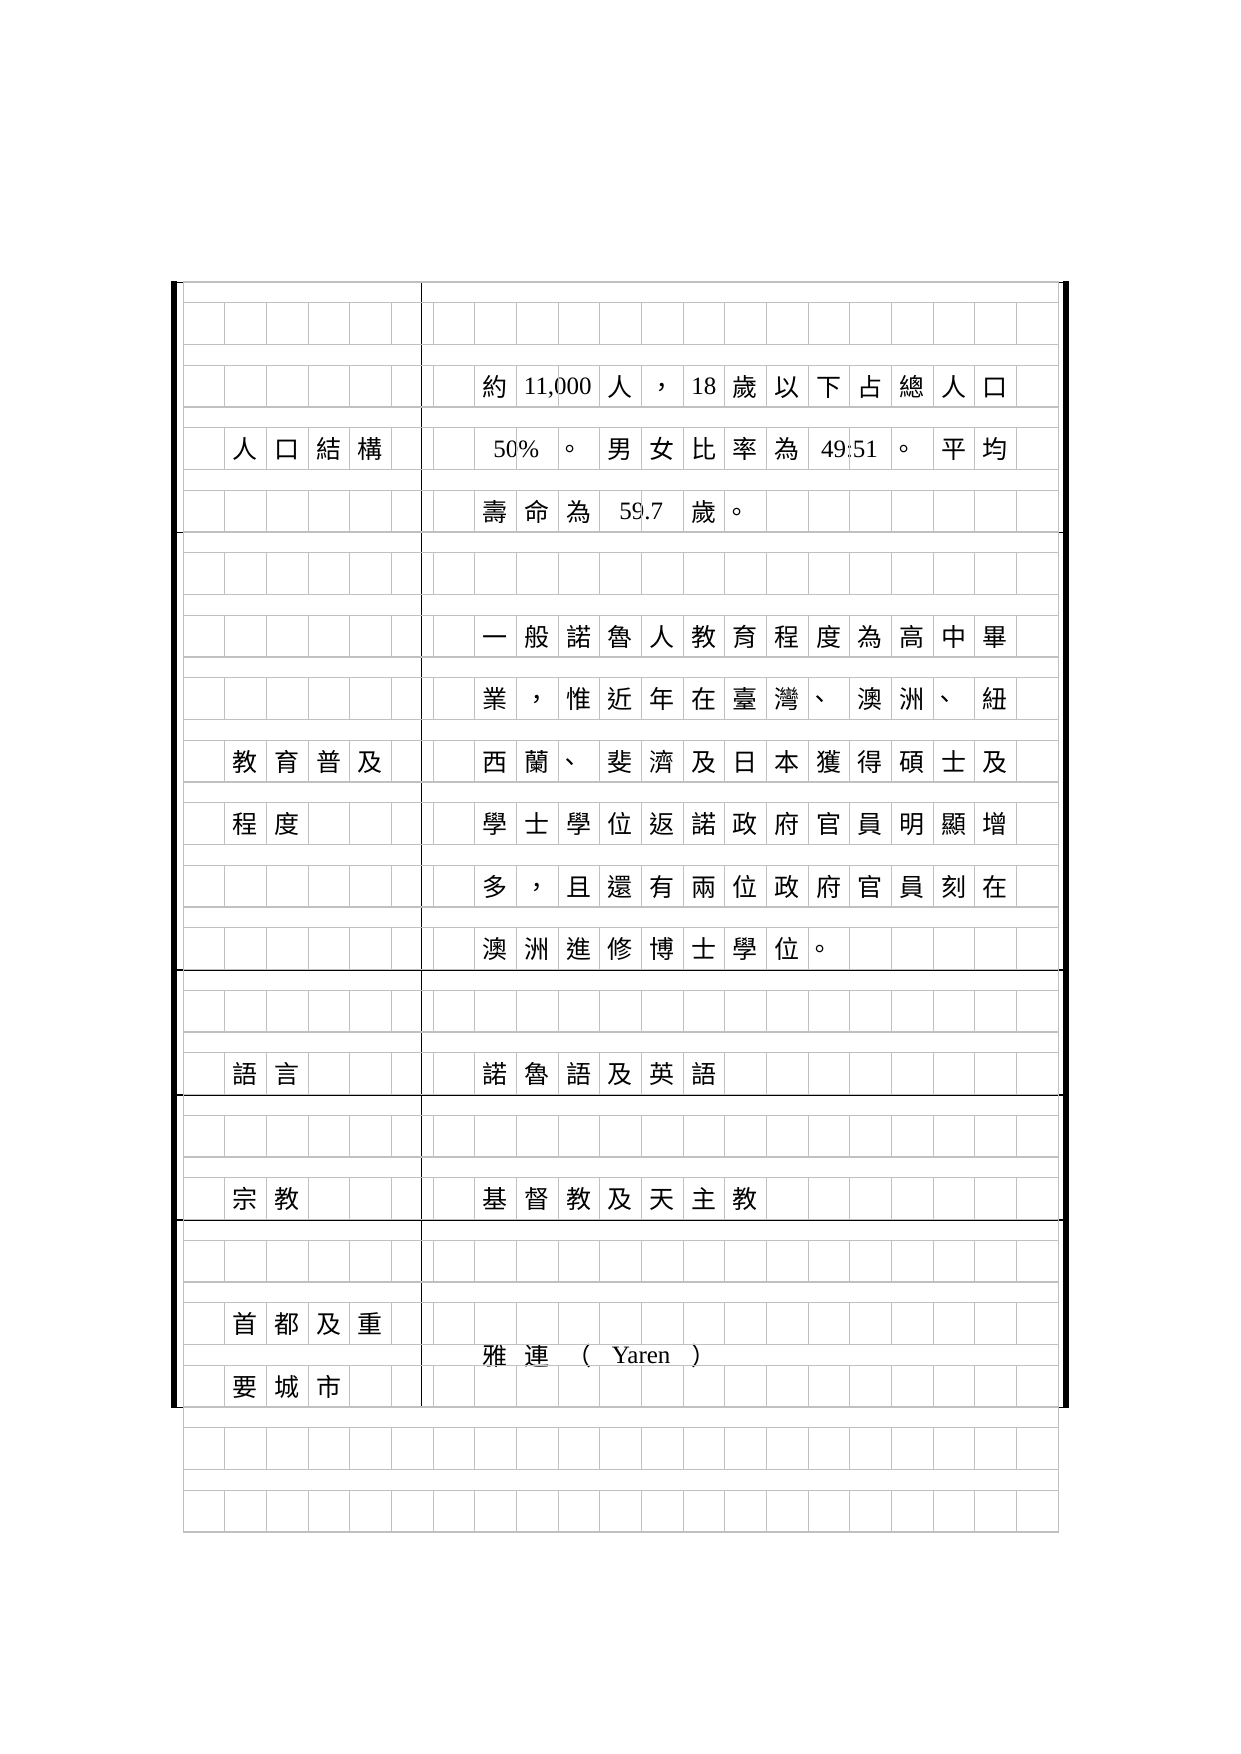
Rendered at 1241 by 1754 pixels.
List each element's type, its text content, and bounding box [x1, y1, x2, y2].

table_cell [392, 991, 421, 1031]
table_cell 約11,000人，18歲以下占總人口50%。男女比率為49:51。平均壽命為59.7歲。 [422, 283, 1058, 302]
table_cell [309, 803, 349, 844]
table_cell 雅連（Yaren） [422, 1241, 433, 1281]
table_cell [392, 1053, 421, 1094]
table_cell 一般諾魯人教育程度為高中畢業，惟近年在臺灣、澳洲、紐西蘭、斐濟及日本獲得碩士及學士學位返諾政府官員明顯增多，且還有兩位政府官員刻在澳洲進修博士學位。 [422, 720, 1058, 740]
table_cell [184, 866, 224, 906]
table_cell 約11,000人，18歲以下占總人口50%。男女比率為49:51。平均壽命為59.7歲。 [475, 428, 516, 469]
table_cell 結 [309, 428, 349, 469]
table_cell 約11,000人，18歲以下占總人口50%。男女比率為49:51。平均壽命為59.7歲。 [809, 303, 849, 344]
table_cell 雅連（Yaren） [642, 1303, 683, 1344]
table_cell [975, 991, 1016, 1031]
table_cell 約11,000人，18歲以下占總人口50%。男女比率為49:51。平均壽命為59.7歲。 [975, 428, 1016, 469]
table_cell 一般諾魯人教育程度為高中畢業，惟近年在臺灣、澳洲、紐西蘭、斐濟及日本獲得碩士及學士學位返諾政府官員明顯增多，且還有兩位政府官員刻在澳洲進修博士學位。 [725, 616, 766, 656]
table_cell 約11,000人，18歲以下占總人口50%。男女比率為49:51。平均壽命為59.7歲。 [422, 470, 1058, 490]
table_cell [434, 1116, 474, 1156]
table_cell 約11,000人，18歲以下占總人口50%。男女比率為49:51。平均壽命為59.7歲。 [684, 428, 724, 469]
table_cell 約11,000人，18歲以下占總人口50%。男女比率為49:51。平均壽命為59.7歲。 [892, 366, 933, 406]
table_cell 一般諾魯人教育程度為高中畢業，惟近年在臺灣、澳洲、紐西蘭、斐濟及日本獲得碩士及學士學位返諾政府官員明顯增多，且還有兩位政府官員刻在澳洲進修博士學位。 [684, 866, 724, 906]
table_cell 一般諾魯人教育程度為高中畢業，惟近年在臺灣、澳洲、紐西蘭、斐濟及日本獲得碩士及學士學位返諾政府官員明顯增多，且還有兩位政府官員刻在澳洲進修博士學位。 [475, 803, 516, 844]
table_cell 構 [350, 428, 391, 469]
table_cell 約11,000人，18歲以下占總人口50%。男女比率為49:51。平均壽命為59.7歲。 [434, 303, 474, 344]
table_cell 約11,000人，18歲以下占總人口50%。男女比率為49:51。平均壽命為59.7歲。 [725, 428, 766, 469]
table_cell 一般諾魯人教育程度為高中畢業，惟近年在臺灣、澳洲、紐西蘭、斐濟及日本獲得碩士及學士學位返諾政府官員明顯增多，且還有兩位政府官員刻在澳洲進修博士學位。 [809, 553, 849, 594]
table_cell [642, 1116, 683, 1156]
table_cell 市 [309, 1366, 349, 1406]
table_cell 一般諾魯人教育程度為高中畢業，惟近年在臺灣、澳洲、紐西蘭、斐濟及日本獲得碩士及學士學位返諾政府官員明顯增多，且還有兩位政府官員刻在澳洲進修博士學位。 [809, 741, 849, 781]
table_cell [267, 491, 308, 531]
table_cell 雅連（Yaren） [517, 1366, 558, 1406]
table_cell [892, 1178, 933, 1219]
table_cell 一般諾魯人教育程度為高中畢業，惟近年在臺灣、澳洲、紐西蘭、斐濟及日本獲得碩士及學士學位返諾政府官員明顯增多，且還有兩位政府官員刻在澳洲進修博士學位。 [975, 741, 1016, 781]
table_cell [850, 1053, 891, 1094]
table_cell 一般諾魯人教育程度為高中畢業，惟近年在臺灣、澳洲、紐西蘭、斐濟及日本獲得碩士及學士學位返諾政府官員明顯增多，且還有兩位政府官員刻在澳洲進修博士學位。 [600, 866, 641, 906]
table_cell [392, 1366, 421, 1406]
table_cell [600, 991, 641, 1031]
table_cell 首 [225, 1303, 266, 1344]
table_cell [1017, 1178, 1058, 1219]
table_cell 約11,000人，18歲以下占總人口50%。男女比率為49:51。平均壽命為59.7歲。 [517, 491, 558, 531]
table_cell 約11,000人，18歲以下占總人口50%。男女比率為49:51。平均壽命為59.7歲。 [517, 303, 558, 344]
table_cell [267, 866, 308, 906]
table_cell 一般諾魯人教育程度為高中畢業，惟近年在臺灣、澳洲、紐西蘭、斐濟及日本獲得碩士及學士學位返諾政府官員明顯增多，且還有兩位政府官員刻在澳洲進修博士學位。 [725, 928, 766, 969]
table_cell 約11,000人，18歲以下占總人口50%。男女比率為49:51。平均壽命為59.7歲。 [422, 345, 1058, 365]
table_cell 一般諾魯人教育程度為高中畢業，惟近年在臺灣、澳洲、紐西蘭、斐濟及日本獲得碩士及學士學位返諾政府官員明顯增多，且還有兩位政府官員刻在澳洲進修博士學位。 [1017, 678, 1058, 719]
table_cell 一般諾魯人教育程度為高中畢業，惟近年在臺灣、澳洲、紐西蘭、斐濟及日本獲得碩士及學士學位返諾政府官員明顯增多，且還有兩位政府官員刻在澳洲進修博士學位。 [475, 553, 516, 594]
table_cell 一般諾魯人教育程度為高中畢業，惟近年在臺灣、澳洲、紐西蘭、斐濟及日本獲得碩士及學士學位返諾政府官員明顯增多，且還有兩位政府官員刻在澳洲進修博士學位。 [600, 553, 641, 594]
table_cell 雅連（Yaren） [475, 1366, 516, 1406]
table_cell 雅連（Yaren） [809, 1303, 849, 1344]
table_cell 一般諾魯人教育程度為高中畢業，惟近年在臺灣、澳洲、紐西蘭、斐濟及日本獲得碩士及學士學位返諾政府官員明顯增多，且還有兩位政府官員刻在澳洲進修博士學位。 [975, 866, 1016, 906]
table_cell 雅連（Yaren） [475, 1303, 516, 1344]
table_cell [267, 1241, 308, 1281]
table_cell [184, 1241, 224, 1281]
table_cell 雅連（Yaren） [600, 1366, 641, 1406]
table_cell [184, 428, 224, 469]
table_cell 約11,000人，18歲以下占總人口50%。男女比率為49:51。平均壽命為59.7歲。 [934, 491, 974, 531]
table_cell [184, 658, 421, 677]
table_cell [892, 1053, 933, 1094]
table_cell 一般諾魯人教育程度為高中畢業，惟近年在臺灣、澳洲、紐西蘭、斐濟及日本獲得碩士及學士學位返諾政府官員明顯增多，且還有兩位政府官員刻在澳洲進修博士學位。 [850, 741, 891, 781]
table_cell 一般諾魯人教育程度為高中畢業，惟近年在臺灣、澳洲、紐西蘭、斐濟及日本獲得碩士及學士學位返諾政府官員明顯增多，且還有兩位政府官員刻在澳洲進修博士學位。 [934, 866, 974, 906]
table_cell 一般諾魯人教育程度為高中畢業，惟近年在臺灣、澳洲、紐西蘭、斐濟及日本獲得碩士及學士學位返諾政府官員明顯增多，且還有兩位政府官員刻在澳洲進修博士學位。 [559, 866, 599, 906]
table_cell 一般諾魯人教育程度為高中畢業，惟近年在臺灣、澳洲、紐西蘭、斐濟及日本獲得碩士及學士學位返諾政府官員明顯增多，且還有兩位政府官員刻在澳洲進修博士學位。 [975, 803, 1016, 844]
table_cell [184, 908, 421, 927]
table_cell 約11,000人，18歲以下占總人口50%。男女比率為49:51。平均壽命為59.7歲。 [975, 303, 1016, 344]
table_cell 一般諾魯人教育程度為高中畢業，惟近年在臺灣、澳洲、紐西蘭、斐濟及日本獲得碩士及學士學位返諾政府官員明顯增多，且還有兩位政府官員刻在澳洲進修博士學位。 [517, 928, 558, 969]
table_cell 雅連（Yaren） [497, 1345, 587, 1365]
table_cell 約11,000人，18歲以下占總人口50%。男女比率為49:51。平均壽命為59.7歲。 [767, 366, 808, 406]
table_cell 雅連（Yaren） [559, 1366, 599, 1406]
table_cell [392, 803, 421, 844]
table_cell [350, 1241, 391, 1281]
table_cell 一般諾魯人教育程度為高中畢業，惟近年在臺灣、澳洲、紐西蘭、斐濟及日本獲得碩士及學士學位返諾政府官員明顯增多，且還有兩位政府官員刻在澳洲進修博士學位。 [642, 866, 683, 906]
table_cell [225, 303, 266, 344]
table_cell [225, 553, 266, 594]
table_cell [309, 366, 349, 406]
table_cell [350, 303, 391, 344]
table_cell 一般諾魯人教育程度為高中畢業，惟近年在臺灣、澳洲、紐西蘭、斐濟及日本獲得碩士及學士學位返諾政府官員明顯增多，且還有兩位政府官員刻在澳洲進修博士學位。 [684, 803, 724, 844]
table_cell [725, 991, 766, 1031]
table_cell 約11,000人，18歲以下占總人口50%。男女比率為49:51。平均壽命為59.7歲。 [517, 366, 558, 406]
table_cell [684, 1116, 724, 1156]
table_cell [684, 991, 724, 1031]
table_cell 一般諾魯人教育程度為高中畢業，惟近年在臺灣、澳洲、紐西蘭、斐濟及日本獲得碩士及學士學位返諾政府官員明顯增多，且還有兩位政府官員刻在澳洲進修博士學位。 [767, 678, 808, 719]
table_cell [392, 741, 421, 781]
table_cell [350, 491, 391, 531]
table_cell [934, 1178, 974, 1219]
table_cell [184, 1221, 421, 1240]
table_cell 約11,000人，18歲以下占總人口50%。男女比率為49:51。平均壽命為59.7歲。 [809, 491, 849, 531]
table_cell 約11,000人，18歲以下占總人口50%。男女比率為49:51。平均壽命為59.7歲。 [850, 428, 891, 469]
table_cell 一般諾魯人教育程度為高中畢業，惟近年在臺灣、澳洲、紐西蘭、斐濟及日本獲得碩士及學士學位返諾政府官員明顯增多，且還有兩位政府官員刻在澳洲進修博士學位。 [559, 678, 599, 719]
table_cell 英 [642, 1053, 683, 1094]
table_cell 雅連（Yaren） [725, 1366, 766, 1406]
table_cell [184, 1366, 224, 1406]
table_cell 雅連（Yaren） [934, 1303, 974, 1344]
table_cell 雅連（Yaren） [767, 1366, 808, 1406]
table_cell [184, 1283, 421, 1302]
table_cell 一般諾魯人教育程度為高中畢業，惟近年在臺灣、澳洲、紐西蘭、斐濟及日本獲得碩士及學士學位返諾政府官員明顯增多，且還有兩位政府官員刻在澳洲進修博士學位。 [559, 616, 599, 656]
table_cell 及 [309, 1303, 349, 1344]
table_cell [475, 1116, 516, 1156]
table_cell [267, 553, 308, 594]
table_cell [559, 991, 599, 1031]
table_cell 雅連（Yaren） [422, 1221, 1058, 1240]
table_cell 一般諾魯人教育程度為高中畢業，惟近年在臺灣、澳洲、紐西蘭、斐濟及日本獲得碩士及學士學位返諾政府官員明顯增多，且還有兩位政府官員刻在澳洲進修博士學位。 [434, 803, 474, 844]
table_cell [177, 533, 183, 969]
table_cell 一般諾魯人教育程度為高中畢業，惟近年在臺灣、澳洲、紐西蘭、斐濟及日本獲得碩士及學士學位返諾政府官員明顯增多，且還有兩位政府官員刻在澳洲進修博士學位。 [475, 866, 516, 906]
table_cell 一般諾魯人教育程度為高中畢業，惟近年在臺灣、澳洲、紐西蘭、斐濟及日本獲得碩士及學士學位返諾政府官員明顯增多，且還有兩位政府官員刻在澳洲進修博士學位。 [725, 866, 766, 906]
table_cell [267, 303, 308, 344]
table_cell [767, 991, 808, 1031]
table_cell [559, 1116, 599, 1156]
table_cell [767, 1116, 808, 1156]
table_cell 一般諾魯人教育程度為高中畢業，惟近年在臺灣、澳洲、紐西蘭、斐濟及日本獲得碩士及學士學位返諾政府官員明顯增多，且還有兩位政府官員刻在澳洲進修博士學位。 [559, 803, 599, 844]
table_cell 雅連（Yaren） [975, 1303, 1016, 1344]
table_cell [309, 303, 349, 344]
table_cell 主 [684, 1178, 724, 1219]
table_cell [309, 1053, 349, 1094]
table_cell 一般諾魯人教育程度為高中畢業，惟近年在臺灣、澳洲、紐西蘭、斐濟及日本獲得碩士及學士學位返諾政府官員明顯增多，且還有兩位政府官員刻在澳洲進修博士學位。 [422, 783, 1058, 802]
table_cell 一般諾魯人教育程度為高中畢業，惟近年在臺灣、澳洲、紐西蘭、斐濟及日本獲得碩士及學士學位返諾政府官員明顯增多，且還有兩位政府官員刻在澳洲進修博士學位。 [809, 866, 849, 906]
table_cell [475, 991, 516, 1031]
table_cell 一般諾魯人教育程度為高中畢業，惟近年在臺灣、澳洲、紐西蘭、斐濟及日本獲得碩士及學士學位返諾政府官員明顯增多，且還有兩位政府官員刻在澳洲進修博士學位。 [600, 678, 641, 719]
table_cell 及 [600, 1178, 641, 1219]
table_cell [350, 616, 391, 656]
table_cell 一般諾魯人教育程度為高中畢業，惟近年在臺灣、澳洲、紐西蘭、斐濟及日本獲得碩士及學士學位返諾政府官員明顯增多，且還有兩位政府官員刻在澳洲進修博士學位。 [725, 803, 766, 844]
table_cell [434, 991, 474, 1031]
table_cell 雅連（Yaren） [600, 1303, 641, 1344]
table_cell 雅連（Yaren） [422, 1303, 433, 1344]
table_cell 雅連（Yaren） [434, 1303, 474, 1344]
table_cell [350, 928, 391, 969]
table_cell 雅連（Yaren） [559, 1241, 599, 1281]
table_cell [225, 366, 266, 406]
table_cell 一般諾魯人教育程度為高中畢業，惟近年在臺灣、澳洲、紐西蘭、斐濟及日本獲得碩士及學士學位返諾政府官員明顯增多，且還有兩位政府官員刻在澳洲進修博士學位。 [767, 803, 808, 844]
table_cell [267, 991, 308, 1031]
table_cell [392, 678, 421, 719]
table_cell 基 [475, 1178, 516, 1219]
table_cell [184, 345, 421, 365]
table_cell 一般諾魯人教育程度為高中畢業，惟近年在臺灣、澳洲、紐西蘭、斐濟及日本獲得碩士及學士學位返諾政府官員明顯增多，且還有兩位政府官員刻在澳洲進修博士學位。 [1017, 866, 1058, 906]
table_cell [184, 845, 421, 865]
table_cell 雅連（Yaren） [517, 1303, 558, 1344]
table_cell 重 [350, 1303, 391, 1344]
table_cell 一般諾魯人教育程度為高中畢業，惟近年在臺灣、澳洲、紐西蘭、斐濟及日本獲得碩士及學士學位返諾政府官員明顯增多，且還有兩位政府官員刻在澳洲進修博士學位。 [475, 616, 516, 656]
table_cell [350, 803, 391, 844]
table_cell 一般諾魯人教育程度為高中畢業，惟近年在臺灣、澳洲、紐西蘭、斐濟及日本獲得碩士及學士學位返諾政府官員明顯增多，且還有兩位政府官員刻在澳洲進修博士學位。 [1017, 553, 1058, 594]
table_cell [225, 866, 266, 906]
table_cell 一般諾魯人教育程度為高中畢業，惟近年在臺灣、澳洲、紐西蘭、斐濟及日本獲得碩士及學士學位返諾政府官員明顯增多，且還有兩位政府官員刻在澳洲進修博士學位。 [809, 678, 849, 719]
table_cell [225, 678, 266, 719]
table_cell 一般諾魯人教育程度為高中畢業，惟近年在臺灣、澳洲、紐西蘭、斐濟及日本獲得碩士及學士學位返諾政府官員明顯增多，且還有兩位政府官員刻在澳洲進修博士學位。 [725, 741, 766, 781]
table_cell 雅連（Yaren） [422, 1345, 490, 1365]
table_cell 魯 [517, 1053, 558, 1094]
table_cell 約11,000人，18歲以下占總人口50%。男女比率為49:51。平均壽命為59.7歲。 [517, 428, 558, 469]
table_cell 育 [267, 741, 308, 781]
table_cell 都 [267, 1303, 308, 1344]
table_cell [850, 1116, 891, 1156]
table_cell 一般諾魯人教育程度為高中畢業，惟近年在臺灣、澳洲、紐西蘭、斐濟及日本獲得碩士及學士學位返諾政府官員明顯增多，且還有兩位政府官員刻在澳洲進修博士學位。 [600, 616, 641, 656]
table_cell [392, 366, 421, 406]
table_cell 雅連（Yaren） [422, 1366, 433, 1406]
table_cell [184, 1303, 224, 1344]
table_cell 約11,000人，18歲以下占總人口50%。男女比率為49:51。平均壽命為59.7歲。 [1017, 303, 1058, 344]
table_cell 雅連（Yaren） [975, 1366, 1016, 1406]
table_cell [350, 1053, 391, 1094]
table_cell 約11,000人，18歲以下占總人口50%。男女比率為49:51。平均壽命為59.7歲。 [850, 491, 891, 531]
table_cell 語 [225, 1053, 266, 1094]
table_cell 及 [600, 1053, 641, 1094]
table_cell 一般諾魯人教育程度為高中畢業，惟近年在臺灣、澳洲、紐西蘭、斐濟及日本獲得碩士及學士學位返諾政府官員明顯增多，且還有兩位政府官員刻在澳洲進修博士學位。 [684, 678, 724, 719]
table_cell 約11,000人，18歲以下占總人口50%。男女比率為49:51。平均壽命為59.7歲。 [809, 428, 849, 469]
table_cell [184, 491, 224, 531]
table_cell [350, 991, 391, 1031]
table_cell 一般諾魯人教育程度為高中畢業，惟近年在臺灣、澳洲、紐西蘭、斐濟及日本獲得碩士及學士學位返諾政府官員明顯增多，且還有兩位政府官員刻在澳洲進修博士學位。 [1017, 803, 1058, 844]
table_cell [767, 1053, 808, 1094]
table_cell 一般諾魯人教育程度為高中畢業，惟近年在臺灣、澳洲、紐西蘭、斐濟及日本獲得碩士及學士學位返諾政府官員明顯增多，且還有兩位政府官員刻在澳洲進修博士學位。 [517, 741, 558, 781]
table_cell 約11,000人，18歲以下占總人口50%。男女比率為49:51。平均壽命為59.7歲。 [559, 491, 599, 531]
table_cell 雅連（Yaren） [434, 1241, 474, 1281]
table_cell 一般諾魯人教育程度為高中畢業，惟近年在臺灣、澳洲、紐西蘭、斐濟及日本獲得碩士及學士學位返諾政府官員明顯增多，且還有兩位政府官員刻在澳洲進修博士學位。 [975, 553, 1016, 594]
table_cell [892, 991, 933, 1031]
table_cell 一般諾魯人教育程度為高中畢業，惟近年在臺灣、澳洲、紐西蘭、斐濟及日本獲得碩士及學士學位返諾政府官員明顯增多，且還有兩位政府官員刻在澳洲進修博士學位。 [642, 741, 683, 781]
table_cell 雅連（Yaren） [809, 1366, 849, 1406]
table_cell 約11,000人，18歲以下占總人口50%。男女比率為49:51。平均壽命為59.7歲。 [684, 491, 724, 531]
table_cell [392, 1303, 421, 1344]
table_cell [517, 1116, 558, 1156]
table_cell 雅連（Yaren） [850, 1241, 891, 1281]
table_cell 諾 [475, 1053, 516, 1094]
table_cell 約11,000人，18歲以下占總人口50%。男女比率為49:51。平均壽命為59.7歲。 [809, 366, 849, 406]
table_cell 一般諾魯人教育程度為高中畢業，惟近年在臺灣、澳洲、紐西蘭、斐濟及日本獲得碩士及學士學位返諾政府官員明顯增多，且還有兩位政府官員刻在澳洲進修博士學位。 [809, 616, 849, 656]
table_cell [309, 1241, 349, 1281]
table_cell [1059, 1096, 1063, 1219]
table_cell [422, 1116, 433, 1156]
table_cell [850, 1178, 891, 1219]
table_cell 一般諾魯人教育程度為高中畢業，惟近年在臺灣、澳洲、紐西蘭、斐濟及日本獲得碩士及學士學位返諾政府官員明顯增多，且還有兩位政府官員刻在澳洲進修博士學位。 [684, 741, 724, 781]
table_cell [1059, 971, 1063, 1094]
table_cell [422, 1096, 1058, 1115]
table_cell [1017, 1053, 1058, 1094]
table_cell 一般諾魯人教育程度為高中畢業，惟近年在臺灣、澳洲、紐西蘭、斐濟及日本獲得碩士及學士學位返諾政府官員明顯增多，且還有兩位政府官員刻在澳洲進修博士學位。 [517, 678, 558, 719]
table_cell 約11,000人，18歲以下占總人口50%。男女比率為49:51。平均壽命為59.7歲。 [934, 428, 974, 469]
table_cell [392, 928, 421, 969]
table_cell 約11,000人，18歲以下占總人口50%。男女比率為49:51。平均壽命為59.7歲。 [475, 303, 516, 344]
table_cell 一般諾魯人教育程度為高中畢業，惟近年在臺灣、澳洲、紐西蘭、斐濟及日本獲得碩士及學士學位返諾政府官員明顯增多，且還有兩位政府官員刻在澳洲進修博士學位。 [559, 928, 599, 969]
table_cell 語 [559, 1053, 599, 1094]
table_cell 約11,000人，18歲以下占總人口50%。男女比率為49:51。平均壽命為59.7歲。 [975, 366, 1016, 406]
table_cell 雅連（Yaren） [559, 1303, 599, 1344]
table_cell 雅連（Yaren） [892, 1241, 933, 1281]
table_cell [392, 303, 421, 344]
table_cell 約11,000人，18歲以下占總人口50%。男女比率為49:51。平均壽命為59.7歲。 [892, 303, 933, 344]
table_cell 一般諾魯人教育程度為高中畢業，惟近年在臺灣、澳洲、紐西蘭、斐濟及日本獲得碩士及學士學位返諾政府官員明顯增多，且還有兩位政府官員刻在澳洲進修博士學位。 [767, 928, 808, 969]
table_cell [267, 1116, 308, 1156]
table_cell [184, 616, 224, 656]
table_cell [975, 1116, 1016, 1156]
table_cell 雅連（Yaren） [892, 1303, 933, 1344]
table_cell 約11,000人，18歲以下占總人口50%。男女比率為49:51。平均壽命為59.7歲。 [434, 366, 474, 406]
table_cell [350, 1366, 391, 1406]
table_cell [392, 1116, 421, 1156]
table_cell [600, 1116, 641, 1156]
table_cell [184, 720, 421, 740]
table_cell 約11,000人，18歲以下占總人口50%。男女比率為49:51。平均壽命為59.7歲。 [850, 366, 891, 406]
table_cell 約11,000人，18歲以下占總人口50%。男女比率為49:51。平均壽命為59.7歲。 [434, 491, 474, 531]
table_cell 一般諾魯人教育程度為高中畢業，惟近年在臺灣、澳洲、紐西蘭、斐濟及日本獲得碩士及學士學位返諾政府官員明顯增多，且還有兩位政府官員刻在澳洲進修博士學位。 [892, 866, 933, 906]
table_cell 一般諾魯人教育程度為高中畢業，惟近年在臺灣、澳洲、紐西蘭、斐濟及日本獲得碩士及學士學位返諾政府官員明顯增多，且還有兩位政府官員刻在澳洲進修博士學位。 [642, 553, 683, 594]
table_cell [392, 616, 421, 656]
table_cell 雅連（Yaren） [809, 1241, 849, 1281]
table_cell 教 [267, 1178, 308, 1219]
table_cell 一般諾魯人教育程度為高中畢業，惟近年在臺灣、澳洲、紐西蘭、斐濟及日本獲得碩士及學士學位返諾政府官員明顯增多，且還有兩位政府官員刻在澳洲進修博士學位。 [809, 803, 849, 844]
table_cell [184, 1345, 421, 1365]
table_cell 約11,000人，18歲以下占總人口50%。男女比率為49:51。平均壽命為59.7歲。 [600, 491, 641, 531]
table_cell 一般諾魯人教育程度為高中畢業，惟近年在臺灣、澳洲、紐西蘭、斐濟及日本獲得碩士及學士學位返諾政府官員明顯增多，且還有兩位政府官員刻在澳洲進修博士學位。 [559, 553, 599, 594]
table_cell 一般諾魯人教育程度為高中畢業，惟近年在臺灣、澳洲、紐西蘭、斐濟及日本獲得碩士及學士學位返諾政府官員明顯增多，且還有兩位政府官員刻在澳洲進修博士學位。 [434, 553, 474, 594]
table_cell [309, 616, 349, 656]
table_cell [184, 303, 224, 344]
table_cell [809, 1178, 849, 1219]
table_cell 一般諾魯人教育程度為高中畢業，惟近年在臺灣、澳洲、紐西蘭、斐濟及日本獲得碩士及學士學位返諾政府官員明顯增多，且還有兩位政府官員刻在澳洲進修博士學位。 [517, 553, 558, 594]
table_cell 一般諾魯人教育程度為高中畢業，惟近年在臺灣、澳洲、紐西蘭、斐濟及日本獲得碩士及學士學位返諾政府官員明顯增多，且還有兩位政府官員刻在澳洲進修博士學位。 [975, 928, 1016, 969]
table_cell 教 [225, 741, 266, 781]
table_cell [422, 1158, 1058, 1177]
table_cell 約11,000人，18歲以下占總人口50%。男女比率為49:51。平均壽命為59.7歲。 [642, 428, 683, 469]
table_cell [434, 1053, 474, 1094]
table_cell 雅連（Yaren） [725, 1241, 766, 1281]
table_cell 約11,000人，18歲以下占總人口50%。男女比率為49:51。平均壽命為59.7歲。 [559, 303, 599, 344]
table_cell 約11,000人，18歲以下占總人口50%。男女比率為49:51。平均壽命為59.7歲。 [725, 303, 766, 344]
table_cell 一般諾魯人教育程度為高中畢業，惟近年在臺灣、澳洲、紐西蘭、斐濟及日本獲得碩士及學士學位返諾政府官員明顯增多，且還有兩位政府官員刻在澳洲進修博士學位。 [850, 866, 891, 906]
table_cell [392, 1241, 421, 1281]
table_cell [422, 971, 1058, 990]
table_cell 一般諾魯人教育程度為高中畢業，惟近年在臺灣、澳洲、紐西蘭、斐濟及日本獲得碩士及學士學位返諾政府官員明顯增多，且還有兩位政府官員刻在澳洲進修博士學位。 [434, 741, 474, 781]
table_cell 約11,000人，18歲以下占總人口50%。男女比率為49:51。平均壽命為59.7歲。 [892, 491, 933, 531]
table_cell 口 [267, 428, 308, 469]
table_cell [725, 1116, 766, 1156]
table_cell 雅連（Yaren） [695, 1345, 1058, 1365]
table_cell 雅連（Yaren） [892, 1366, 933, 1406]
table_cell 雅連（Yaren） [684, 1366, 724, 1406]
table_cell 雅連（Yaren） [850, 1366, 891, 1406]
table_cell 約11,000人，18歲以下占總人口50%。男女比率為49:51。平均壽命為59.7歲。 [850, 303, 891, 344]
table_cell 一般諾魯人教育程度為高中畢業，惟近年在臺灣、澳洲、紐西蘭、斐濟及日本獲得碩士及學士學位返諾政府官員明顯增多，且還有兩位政府官員刻在澳洲進修博士學位。 [892, 928, 933, 969]
table_cell [184, 533, 421, 552]
table_cell 雅連（Yaren） [517, 1241, 558, 1281]
table_cell 約11,000人，18歲以下占總人口50%。男女比率為49:51。平均壽命為59.7歲。 [767, 428, 808, 469]
table_cell [934, 1053, 974, 1094]
table_cell 一般諾魯人教育程度為高中畢業，惟近年在臺灣、澳洲、紐西蘭、斐濟及日本獲得碩士及學士學位返諾政府官員明顯增多，且還有兩位政府官員刻在澳洲進修博士學位。 [767, 553, 808, 594]
table_cell [392, 866, 421, 906]
table_cell [184, 991, 224, 1031]
table_cell 一般諾魯人教育程度為高中畢業，惟近年在臺灣、澳洲、紐西蘭、斐濟及日本獲得碩士及學士學位返諾政府官員明顯增多，且還有兩位政府官員刻在澳洲進修博士學位。 [600, 928, 641, 969]
table_cell [184, 1158, 421, 1177]
table_cell [392, 553, 421, 594]
table_cell 宗 [225, 1178, 266, 1219]
table_cell [184, 741, 224, 781]
table_cell [350, 678, 391, 719]
table_cell 一般諾魯人教育程度為高中畢業，惟近年在臺灣、澳洲、紐西蘭、斐濟及日本獲得碩士及學士學位返諾政府官員明顯增多，且還有兩位政府官員刻在澳洲進修博士學位。 [434, 928, 474, 969]
table_cell [267, 366, 308, 406]
table_cell [184, 366, 224, 406]
table_cell [184, 408, 421, 427]
table_cell 一般諾魯人教育程度為高中畢業，惟近年在臺灣、澳洲、紐西蘭、斐濟及日本獲得碩士及學士學位返諾政府官員明顯增多，且還有兩位政府官員刻在澳洲進修博士學位。 [434, 678, 474, 719]
table_cell 一般諾魯人教育程度為高中畢業，惟近年在臺灣、澳洲、紐西蘭、斐濟及日本獲得碩士及學士學位返諾政府官員明顯增多，且還有兩位政府官員刻在澳洲進修博士學位。 [1017, 741, 1058, 781]
table_cell 一般諾魯人教育程度為高中畢業，惟近年在臺灣、澳洲、紐西蘭、斐濟及日本獲得碩士及學士學位返諾政府官員明顯增多，且還有兩位政府官員刻在澳洲進修博士學位。 [475, 928, 516, 969]
table_cell [184, 553, 224, 594]
table_cell 程 [225, 803, 266, 844]
table_cell [309, 553, 349, 594]
table_cell [309, 678, 349, 719]
table_cell 度 [267, 803, 308, 844]
table_cell 約11,000人，18歲以下占總人口50%。男女比率為49:51。平均壽命為59.7歲。 [725, 491, 766, 531]
table_cell [725, 1053, 766, 1094]
table_cell 一般諾魯人教育程度為高中畢業，惟近年在臺灣、澳洲、紐西蘭、斐濟及日本獲得碩士及學士學位返諾政府官員明顯增多，且還有兩位政府官員刻在澳洲進修博士學位。 [1017, 616, 1058, 656]
table_cell [809, 991, 849, 1031]
table_cell [184, 1053, 224, 1094]
table_cell 約11,000人，18歲以下占總人口50%。男女比率為49:51。平均壽命為59.7歲。 [475, 491, 516, 531]
table_cell [392, 491, 421, 531]
table_cell [1017, 1116, 1058, 1156]
table_cell 約11,000人，18歲以下占總人口50%。男女比率為49:51。平均壽命為59.7歲。 [600, 366, 641, 406]
table_cell 一般諾魯人教育程度為高中畢業，惟近年在臺灣、澳洲、紐西蘭、斐濟及日本獲得碩士及學士學位返諾政府官員明顯增多，且還有兩位政府官員刻在澳洲進修博士學位。 [642, 803, 683, 844]
table_cell 一般諾魯人教育程度為高中畢業，惟近年在臺灣、澳洲、紐西蘭、斐濟及日本獲得碩士及學士學位返諾政府官員明顯增多，且還有兩位政府官員刻在澳洲進修博士學位。 [475, 741, 516, 781]
table_cell [177, 1221, 183, 1406]
table_cell [809, 1116, 849, 1156]
table_cell [767, 1178, 808, 1219]
table_cell 一般諾魯人教育程度為高中畢業，惟近年在臺灣、澳洲、紐西蘭、斐濟及日本獲得碩士及學士學位返諾政府官員明顯增多，且還有兩位政府官員刻在澳洲進修博士學位。 [767, 616, 808, 656]
table_cell 一般諾魯人教育程度為高中畢業，惟近年在臺灣、澳洲、紐西蘭、斐濟及日本獲得碩士及學士學位返諾政府官員明顯增多，且還有兩位政府官員刻在澳洲進修博士學位。 [725, 678, 766, 719]
table_cell 雅連（Yaren） [934, 1366, 974, 1406]
table_cell 一般諾魯人教育程度為高中畢業，惟近年在臺灣、澳洲、紐西蘭、斐濟及日本獲得碩士及學士學位返諾政府官員明顯增多，且還有兩位政府官員刻在澳洲進修博士學位。 [892, 678, 933, 719]
table_cell 一般諾魯人教育程度為高中畢業，惟近年在臺灣、澳洲、紐西蘭、斐濟及日本獲得碩士及學士學位返諾政府官員明顯增多，且還有兩位政府官員刻在澳洲進修博士學位。 [767, 741, 808, 781]
table_cell [934, 991, 974, 1031]
table_cell [422, 1033, 1058, 1052]
table_cell [642, 991, 683, 1031]
table_cell 雅連（Yaren） [725, 1303, 766, 1344]
table_cell 一般諾魯人教育程度為高中畢業，惟近年在臺灣、澳洲、紐西蘭、斐濟及日本獲得碩士及學士學位返諾政府官員明顯增多，且還有兩位政府官員刻在澳洲進修博士學位。 [850, 928, 891, 969]
table_cell 雅連（Yaren） [1017, 1366, 1058, 1406]
table_cell 雅連（Yaren） [934, 1241, 974, 1281]
table_cell [267, 928, 308, 969]
table_cell [309, 991, 349, 1031]
table_cell 雅連（Yaren） [975, 1241, 1016, 1281]
table_cell 約11,000人，18歲以下占總人口50%。男女比率為49:51。平均壽命為59.7歲。 [934, 366, 974, 406]
table_cell 一般諾魯人教育程度為高中畢業，惟近年在臺灣、澳洲、紐西蘭、斐濟及日本獲得碩士及學士學位返諾政府官員明顯增多，且還有兩位政府官員刻在澳洲進修博士學位。 [642, 678, 683, 719]
table_cell 天 [642, 1178, 683, 1219]
table_cell 約11,000人，18歲以下占總人口50%。男女比率為49:51。平均壽命為59.7歲。 [559, 366, 599, 406]
table_cell 一般諾魯人教育程度為高中畢業，惟近年在臺灣、澳洲、紐西蘭、斐濟及日本獲得碩士及學士學位返諾政府官員明顯增多，且還有兩位政府官員刻在澳洲進修博士學位。 [434, 866, 474, 906]
table_cell 一般諾魯人教育程度為高中畢業，惟近年在臺灣、澳洲、紐西蘭、斐濟及日本獲得碩士及學士學位返諾政府官員明顯增多，且還有兩位政府官員刻在澳洲進修博士學位。 [892, 741, 933, 781]
table_cell [434, 1178, 474, 1219]
table_cell 普 [309, 741, 349, 781]
table_cell 一般諾魯人教育程度為高中畢業，惟近年在臺灣、澳洲、紐西蘭、斐濟及日本獲得碩士及學士學位返諾政府官員明顯增多，且還有兩位政府官員刻在澳洲進修博士學位。 [725, 553, 766, 594]
table_cell 一般諾魯人教育程度為高中畢業，惟近年在臺灣、澳洲、紐西蘭、斐濟及日本獲得碩士及學士學位返諾政府官員明顯增多，且還有兩位政府官員刻在澳洲進修博士學位。 [850, 553, 891, 594]
table_cell 一般諾魯人教育程度為高中畢業，惟近年在臺灣、澳洲、紐西蘭、斐濟及日本獲得碩士及學士學位返諾政府官員明顯增多，且還有兩位政府官員刻在澳洲進修博士學位。 [934, 803, 974, 844]
table_cell 及 [350, 741, 391, 781]
table_cell [392, 428, 421, 469]
table_cell 一般諾魯人教育程度為高中畢業，惟近年在臺灣、澳洲、紐西蘭、斐濟及日本獲得碩士及學士學位返諾政府官員明顯增多，且還有兩位政府官員刻在澳洲進修博士學位。 [1059, 533, 1063, 969]
table_cell 要 [225, 1366, 266, 1406]
table_cell 一般諾魯人教育程度為高中畢業，惟近年在臺灣、澳洲、紐西蘭、斐濟及日本獲得碩士及學士學位返諾政府官員明顯增多，且還有兩位政府官員刻在澳洲進修博士學位。 [422, 595, 1058, 615]
table_cell [309, 866, 349, 906]
table_cell 一般諾魯人教育程度為高中畢業，惟近年在臺灣、澳洲、紐西蘭、斐濟及日本獲得碩士及學士學位返諾政府官員明顯增多，且還有兩位政府官員刻在澳洲進修博士學位。 [684, 553, 724, 594]
table_cell [517, 991, 558, 1031]
table_cell 語 [684, 1053, 724, 1094]
table_cell 約11,000人，18歲以下占總人口50%。男女比率為49:51。平均壽命為59.7歲。 [892, 428, 933, 469]
table_cell [225, 928, 266, 969]
table_cell 一般諾魯人教育程度為高中畢業，惟近年在臺灣、澳洲、紐西蘭、斐濟及日本獲得碩士及學士學位返諾政府官員明顯增多，且還有兩位政府官員刻在澳洲進修博士學位。 [642, 928, 683, 969]
table_cell 一般諾魯人教育程度為高中畢業，惟近年在臺灣、澳洲、紐西蘭、斐濟及日本獲得碩士及學士學位返諾政府官員明顯增多，且還有兩位政府官員刻在澳洲進修博士學位。 [475, 678, 516, 719]
table_cell 督 [517, 1178, 558, 1219]
table_cell 約11,000人，18歲以下占總人口50%。男女比率為49:51。平均壽命為59.7歲。 [600, 303, 641, 344]
table_cell [184, 678, 224, 719]
table_cell 約11,000人，18歲以下占總人口50%。男女比率為49:51。平均壽命為59.7歲。 [934, 303, 974, 344]
table_cell 約11,000人，18歲以下占總人口50%。男女比率為49:51。平均壽命為59.7歲。 [559, 428, 599, 469]
table_cell 雅連（Yaren） [1017, 1303, 1058, 1344]
table_cell 約11,000人，18歲以下占總人口50%。男女比率為49:51。平均壽命為59.7歲。 [642, 491, 683, 531]
table_cell [177, 283, 183, 531]
table_cell 一般諾魯人教育程度為高中畢業，惟近年在臺灣、澳洲、紐西蘭、斐濟及日本獲得碩士及學士學位返諾政府官員明顯增多，且還有兩位政府官員刻在澳洲進修博士學位。 [600, 741, 641, 781]
table_cell 一般諾魯人教育程度為高中畢業，惟近年在臺灣、澳洲、紐西蘭、斐濟及日本獲得碩士及學士學位返諾政府官員明顯增多，且還有兩位政府官員刻在澳洲進修博士學位。 [684, 616, 724, 656]
table_cell 約11,000人，18歲以下占總人口50%。男女比率為49:51。平均壽命為59.7歲。 [434, 428, 474, 469]
table_cell 雅連（Yaren） [684, 1241, 724, 1281]
table_cell [184, 470, 421, 490]
table_cell [392, 1178, 421, 1219]
table_cell 一般諾魯人教育程度為高中畢業，惟近年在臺灣、澳洲、紐西蘭、斐濟及日本獲得碩士及學士學位返諾政府官員明顯增多，且還有兩位政府官員刻在澳洲進修博士學位。 [850, 803, 891, 844]
table_cell 雅連（Yaren） [767, 1303, 808, 1344]
table_cell 約11,000人，18歲以下占總人口50%。男女比率為49:51。平均壽命為59.7歲。 [1017, 428, 1058, 469]
table_cell [267, 678, 308, 719]
table_cell 雅連（Yaren） [1017, 1241, 1058, 1281]
table_cell 約11,000人，18歲以下占總人口50%。男女比率為49:51。平均壽命為59.7歲。 [1017, 491, 1058, 531]
table_cell [184, 595, 421, 615]
table_cell 約11,000人，18歲以下占總人口50%。男女比率為49:51。平均壽命為59.7歲。 [767, 303, 808, 344]
table_cell 約11,000人，18歲以下占總人口50%。男女比率為49:51。平均壽命為59.7歲。 [1017, 366, 1058, 406]
table_cell [225, 491, 266, 531]
table_cell 一般諾魯人教育程度為高中畢業，惟近年在臺灣、澳洲、紐西蘭、斐濟及日本獲得碩士及學士學位返諾政府官員明顯增多，且還有兩位政府官員刻在澳洲進修博士學位。 [767, 866, 808, 906]
table_cell 一般諾魯人教育程度為高中畢業，惟近年在臺灣、澳洲、紐西蘭、斐濟及日本獲得碩士及學士學位返諾政府官員明顯增多，且還有兩位政府官員刻在澳洲進修博士學位。 [434, 616, 474, 656]
table_cell 一般諾魯人教育程度為高中畢業，惟近年在臺灣、澳洲、紐西蘭、斐濟及日本獲得碩士及學士學位返諾政府官員明顯增多，且還有兩位政府官員刻在澳洲進修博士學位。 [892, 616, 933, 656]
table_cell [850, 991, 891, 1031]
table_cell [350, 1178, 391, 1219]
table_cell 雅連（Yaren） [1059, 1221, 1063, 1406]
table_cell 約11,000人，18歲以下占總人口50%。男女比率為49:51。平均壽命為59.7歲。 [475, 366, 516, 406]
table_cell 人 [225, 428, 266, 469]
table_cell [975, 1178, 1016, 1219]
table_cell 雅連（Yaren） [422, 1283, 1058, 1302]
table_cell 一般諾魯人教育程度為高中畢業，惟近年在臺灣、澳洲、紐西蘭、斐濟及日本獲得碩士及學士學位返諾政府官員明顯增多，且還有兩位政府官員刻在澳洲進修博士學位。 [422, 845, 1058, 865]
table_cell 一般諾魯人教育程度為高中畢業，惟近年在臺灣、澳洲、紐西蘭、斐濟及日本獲得碩士及學士學位返諾政府官員明顯增多，且還有兩位政府官員刻在澳洲進修博士學位。 [517, 616, 558, 656]
table_cell [225, 991, 266, 1031]
table_cell [309, 928, 349, 969]
table_cell [184, 803, 224, 844]
table_cell [350, 866, 391, 906]
table_cell 一般諾魯人教育程度為高中畢業，惟近年在臺灣、澳洲、紐西蘭、斐濟及日本獲得碩士及學士學位返諾政府官員明顯增多，且還有兩位政府官員刻在澳洲進修博士學位。 [934, 616, 974, 656]
table_cell 一般諾魯人教育程度為高中畢業，惟近年在臺灣、澳洲、紐西蘭、斐濟及日本獲得碩士及學士學位返諾政府官員明顯增多，且還有兩位政府官員刻在澳洲進修博士學位。 [975, 616, 1016, 656]
table_cell [350, 1116, 391, 1156]
table_cell [934, 1116, 974, 1156]
table_cell [422, 991, 433, 1031]
table_cell 約11,000人，18歲以下占總人口50%。男女比率為49:51。平均壽命為59.7歲。 [767, 491, 808, 531]
table_cell [184, 1178, 224, 1219]
table_cell 約11,000人，18歲以下占總人口50%。男女比率為49:51。平均壽命為59.7歲。 [642, 366, 683, 406]
table_cell 約11,000人，18歲以下占總人口50%。男女比率為49:51。平均壽命為59.7歲。 [422, 408, 1058, 427]
table_cell [177, 971, 183, 1094]
table_cell [309, 491, 349, 531]
table_cell 一般諾魯人教育程度為高中畢業，惟近年在臺灣、澳洲、紐西蘭、斐濟及日本獲得碩士及學士學位返諾政府官員明顯增多，且還有兩位政府官員刻在澳洲進修博士學位。 [934, 678, 974, 719]
table_cell [184, 1116, 224, 1156]
table_cell 一般諾魯人教育程度為高中畢業，惟近年在臺灣、澳洲、紐西蘭、斐濟及日本獲得碩士及學士學位返諾政府官員明顯增多，且還有兩位政府官員刻在澳洲進修博士學位。 [422, 908, 1058, 927]
table_cell 一般諾魯人教育程度為高中畢業，惟近年在臺灣、澳洲、紐西蘭、斐濟及日本獲得碩士及學士學位返諾政府官員明顯增多，且還有兩位政府官員刻在澳洲進修博士學位。 [850, 616, 891, 656]
table_cell 教 [725, 1178, 766, 1219]
table_cell 約11,000人，18歲以下占總人口50%。男女比率為49:51。平均壽命為59.7歲。 [1059, 283, 1063, 531]
table_cell 言 [267, 1053, 308, 1094]
table_cell [975, 1053, 1016, 1094]
table_cell 一般諾魯人教育程度為高中畢業，惟近年在臺灣、澳洲、紐西蘭、斐濟及日本獲得碩士及學士學位返諾政府官員明顯增多，且還有兩位政府官員刻在澳洲進修博士學位。 [934, 928, 974, 969]
table_cell [177, 1096, 183, 1219]
table_cell 約11,000人，18歲以下占總人口50%。男女比率為49:51。平均壽命為59.7歲。 [684, 303, 724, 344]
table_cell 雅連（Yaren） [767, 1241, 808, 1281]
table_cell 雅連（Yaren） [475, 1241, 516, 1281]
table_cell 一般諾魯人教育程度為高中畢業，惟近年在臺灣、澳洲、紐西蘭、斐濟及日本獲得碩士及學士學位返諾政府官員明顯增多，且還有兩位政府官員刻在澳洲進修博士學位。 [934, 553, 974, 594]
table_cell 一般諾魯人教育程度為高中畢業，惟近年在臺灣、澳洲、紐西蘭、斐濟及日本獲得碩士及學士學位返諾政府官員明顯增多，且還有兩位政府官員刻在澳洲進修博士學位。 [892, 803, 933, 844]
table_cell 約11,000人，18歲以下占總人口50%。男女比率為49:51。平均壽命為59.7歲。 [600, 428, 641, 469]
table_cell 約11,000人，18歲以下占總人口50%。男女比率為49:51。平均壽命為59.7歲。 [684, 366, 724, 406]
table_cell [184, 1033, 421, 1052]
table_cell [422, 1178, 433, 1219]
table_cell 一般諾魯人教育程度為高中畢業，惟近年在臺灣、澳洲、紐西蘭、斐濟及日本獲得碩士及學士學位返諾政府官員明顯增多，且還有兩位政府官員刻在澳洲進修博士學位。 [934, 741, 974, 781]
table_cell 一般諾魯人教育程度為高中畢業，惟近年在臺灣、澳洲、紐西蘭、斐濟及日本獲得碩士及學士學位返諾政府官員明顯增多，且還有兩位政府官員刻在澳洲進修博士學位。 [559, 741, 599, 781]
table_cell 一般諾魯人教育程度為高中畢業，惟近年在臺灣、澳洲、紐西蘭、斐濟及日本獲得碩士及學士學位返諾政府官員明顯增多，且還有兩位政府官員刻在澳洲進修博士學位。 [422, 658, 1058, 677]
table_cell 一般諾魯人教育程度為高中畢業，惟近年在臺灣、澳洲、紐西蘭、斐濟及日本獲得碩士及學士學位返諾政府官員明顯增多，且還有兩位政府官員刻在澳洲進修博士學位。 [517, 803, 558, 844]
table_cell 雅連（Yaren） [600, 1241, 641, 1281]
table_cell 一般諾魯人教育程度為高中畢業，惟近年在臺灣、澳洲、紐西蘭、斐濟及日本獲得碩士及學士學位返諾政府官員明顯增多，且還有兩位政府官員刻在澳洲進修博士學位。 [975, 678, 1016, 719]
table_cell 一般諾魯人教育程度為高中畢業，惟近年在臺灣、澳洲、紐西蘭、斐濟及日本獲得碩士及學士學位返諾政府官員明顯增多，且還有兩位政府官員刻在澳洲進修博士學位。 [642, 616, 683, 656]
table_cell 一般諾魯人教育程度為高中畢業，惟近年在臺灣、澳洲、紐西蘭、斐濟及日本獲得碩士及學士學位返諾政府官員明顯增多，且還有兩位政府官員刻在澳洲進修博士學位。 [892, 553, 933, 594]
table_cell [350, 553, 391, 594]
table_cell [184, 283, 421, 302]
table_cell [184, 928, 224, 969]
table_cell [184, 783, 421, 802]
table_cell 一般諾魯人教育程度為高中畢業，惟近年在臺灣、澳洲、紐西蘭、斐濟及日本獲得碩士及學士學位返諾政府官員明顯增多，且還有兩位政府官員刻在澳洲進修博士學位。 [850, 678, 891, 719]
table_cell 雅連（Yaren） [684, 1303, 724, 1344]
table_cell 一般諾魯人教育程度為高中畢業，惟近年在臺灣、澳洲、紐西蘭、斐濟及日本獲得碩士及學士學位返諾政府官員明顯增多，且還有兩位政府官員刻在澳洲進修博士學位。 [600, 803, 641, 844]
table_cell 城 [267, 1366, 308, 1406]
table_cell 雅連（Yaren） [434, 1366, 474, 1406]
table_cell [184, 971, 421, 990]
table_cell [267, 616, 308, 656]
table_cell 雅連（Yaren） [642, 1366, 683, 1406]
table_cell 雅連（Yaren） [585, 1345, 697, 1365]
table_cell 一般諾魯人教育程度為高中畢業，惟近年在臺灣、澳洲、紐西蘭、斐濟及日本獲得碩士及學士學位返諾政府官員明顯增多，且還有兩位政府官員刻在澳洲進修博士學位。 [422, 533, 1058, 552]
table_cell [892, 1116, 933, 1156]
table_cell 約11,000人，18歲以下占總人口50%。男女比率為49:51。平均壽命為59.7歲。 [725, 366, 766, 406]
table_cell [350, 366, 391, 406]
table_cell [184, 1096, 421, 1115]
table_cell 雅連（Yaren） [642, 1241, 683, 1281]
table_cell [309, 1116, 349, 1156]
table_cell 一般諾魯人教育程度為高中畢業，惟近年在臺灣、澳洲、紐西蘭、斐濟及日本獲得碩士及學士學位返諾政府官員明顯增多，且還有兩位政府官員刻在澳洲進修博士學位。 [809, 928, 849, 969]
table_cell 雅連（Yaren） [850, 1303, 891, 1344]
table_cell 約11,000人，18歲以下占總人口50%。男女比率為49:51。平均壽命為59.7歲。 [642, 303, 683, 344]
table_cell [422, 1053, 433, 1094]
table_cell 一般諾魯人教育程度為高中畢業，惟近年在臺灣、澳洲、紐西蘭、斐濟及日本獲得碩士及學士學位返諾政府官員明顯增多，且還有兩位政府官員刻在澳洲進修博士學位。 [1017, 928, 1058, 969]
table_cell [1017, 991, 1058, 1031]
table_cell [225, 616, 266, 656]
table_cell [309, 1178, 349, 1219]
table_cell [225, 1116, 266, 1156]
table_cell 約11,000人，18歲以下占總人口50%。男女比率為49:51。平均壽命為59.7歲。 [975, 491, 1016, 531]
table_cell 一般諾魯人教育程度為高中畢業，惟近年在臺灣、澳洲、紐西蘭、斐濟及日本獲得碩士及學士學位返諾政府官員明顯增多，且還有兩位政府官員刻在澳洲進修博士學位。 [517, 866, 558, 906]
table_cell [225, 1241, 266, 1281]
table_cell [809, 1053, 849, 1094]
table_cell 一般諾魯人教育程度為高中畢業，惟近年在臺灣、澳洲、紐西蘭、斐濟及日本獲得碩士及學士學位返諾政府官員明顯增多，且還有兩位政府官員刻在澳洲進修博士學位。 [684, 928, 724, 969]
table_cell 教 [559, 1178, 599, 1219]
